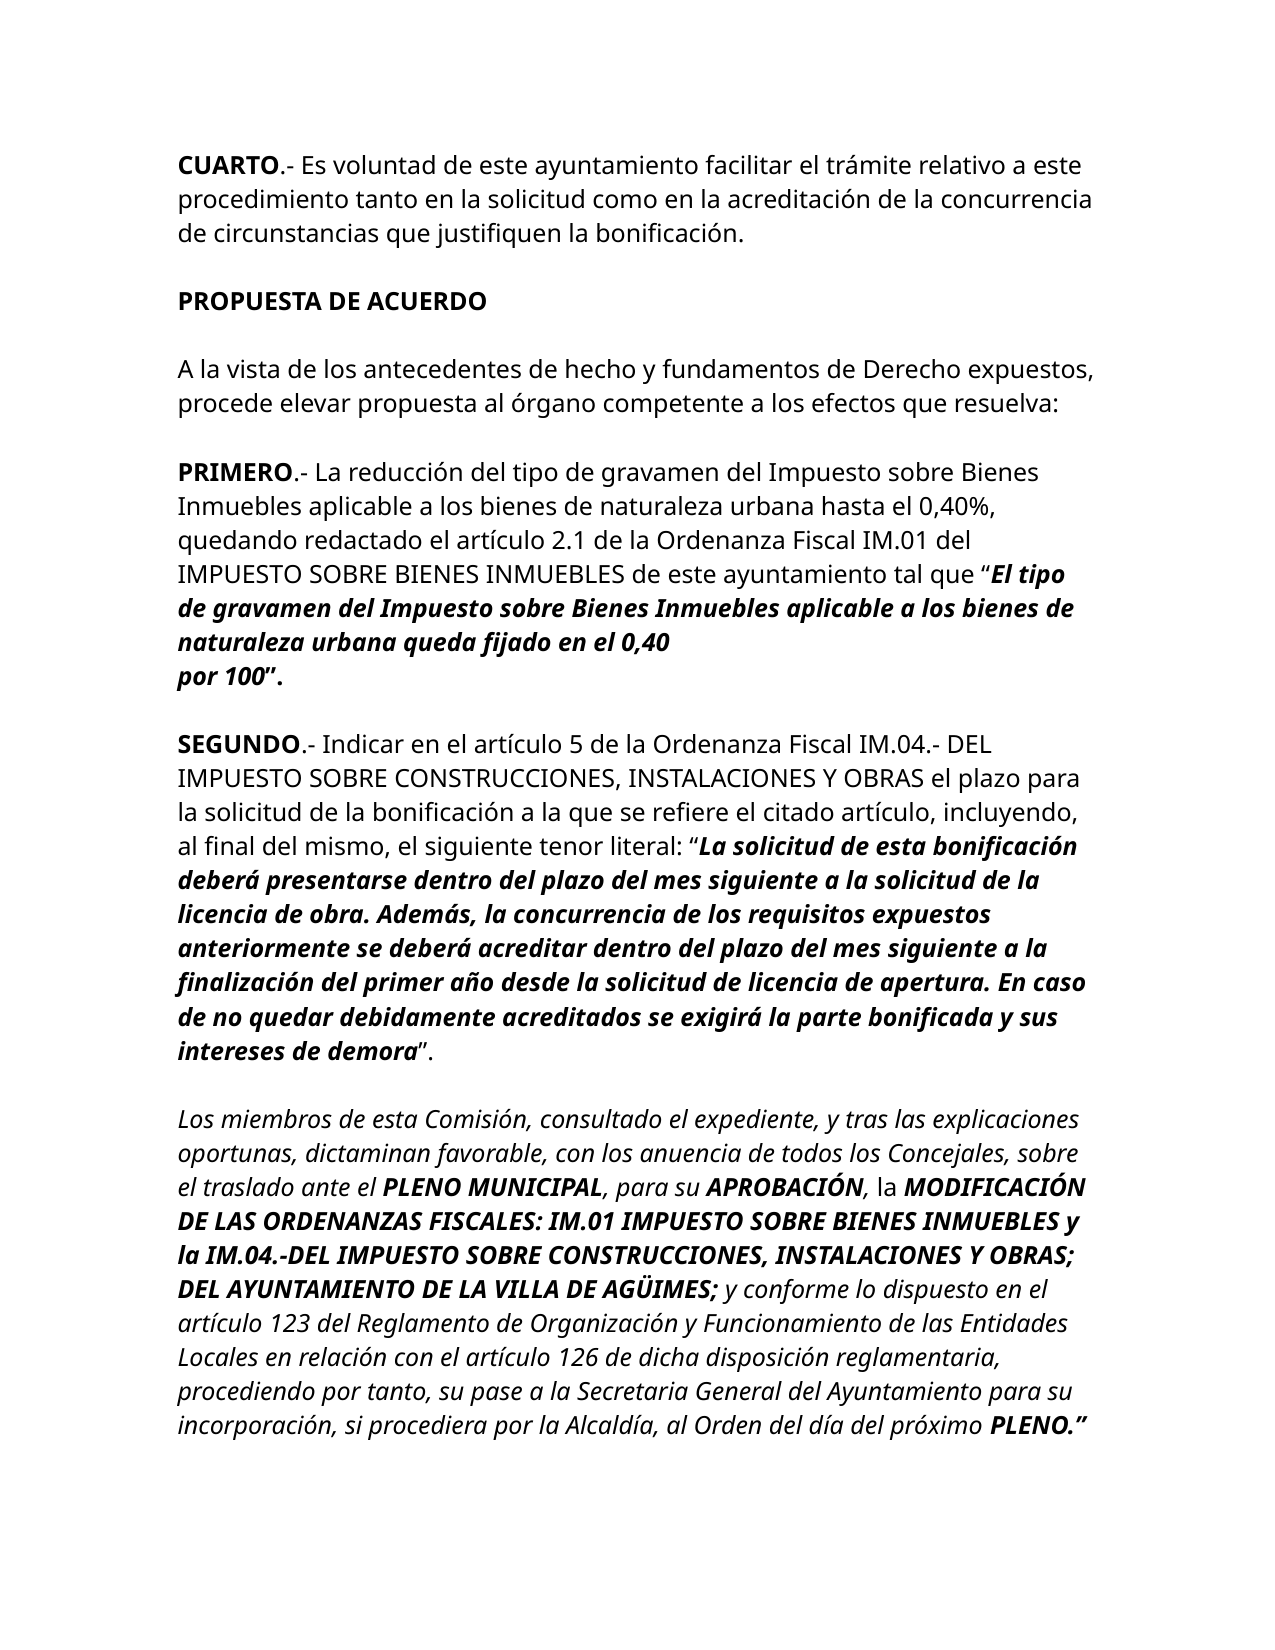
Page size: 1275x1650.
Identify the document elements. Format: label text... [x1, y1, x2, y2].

text Los miembros de esta Comisión, consultado el expediente, y tras las explicaciones oportunas, dictaminan favorable, con los anuencia de todos los Concejales, sobre el traslado ante el PLENO MUNICIPAL, para su APROBACIÓN, la MODIFICACIÓN DE LAS ORDENANZAS FISCALES: IM.01 IMPUESTO SOBRE BIENES INMUEBLES y la IM.04.-DEL IMPUESTO SOBRE CONSTRUCCIONES, INSTALACIONES Y OBRAS; DEL AYUNTAMIENTO DE LA VILLA DE AGÜIMES; y conforme lo dispuesto en el artículo 123 del Reglamento de Organización y Funcionamiento de las Entidades Locales en relación con el artículo 126 de dicha disposición reglamentaria, procediendo por tanto, su pase a la Secretaria General del Ayuntamiento para su incorporación, si procediera por la Alcaldía, al Orden del día del próximo PLENO.” [177, 1101, 1098, 1442]
text por 100”. [177, 658, 1098, 693]
text A la vista de los antecedentes de hecho y fundamentos de Derecho expuestos, procede elevar propuesta al órgano competente a los efectos que resuelva: [177, 352, 1098, 420]
text PROPUESTA DE ACUERDO [177, 284, 1098, 318]
text SEGUNDO.- Indicar en el artículo 5 de la Ordenanza Fiscal IM.04.- DEL IMPUESTO SOBRE CONSTRUCCIONES, INSTALACIONES Y OBRAS el plazo para la solicitud de la bonificación a la que se refiere el citado artículo, incluyendo, al final del mismo, el siguiente tenor literal: “La solicitud de esta bonificación deberá presentarse dentro del plazo del mes siguiente a la solicitud de la licencia de obra. Además, la concurrencia de los requisitos expuestos anteriormente se deberá acreditar dentro del plazo del mes siguiente a la finalización del primer año desde la solicitud de licencia de apertura. En caso de no quedar debidamente acreditados se exigirá la parte bonificada y sus intereses de demora”. [177, 727, 1098, 1067]
text PRIMERO.- La reducción del tipo de gravamen del Impuesto sobre Bienes Inmuebles aplicable a los bienes de naturaleza urbana hasta el 0,40%, quedando redactado el artículo 2.1 de la Ordenanza Fiscal IM.01 del IMPUESTO SOBRE BIENES INMUEBLES de este ayuntamiento tal que “El tipo de gravamen del Impuesto sobre Bienes Inmuebles aplicable a los bienes de naturaleza urbana queda fijado en el 0,40 [177, 454, 1098, 658]
text CUARTO.- Es voluntad de este ayuntamiento facilitar el trámite relativo a este procedimiento tanto en la solicitud como en la acreditación de la concurrencia de circunstancias que justifiquen la bonificación. [177, 148, 1098, 250]
